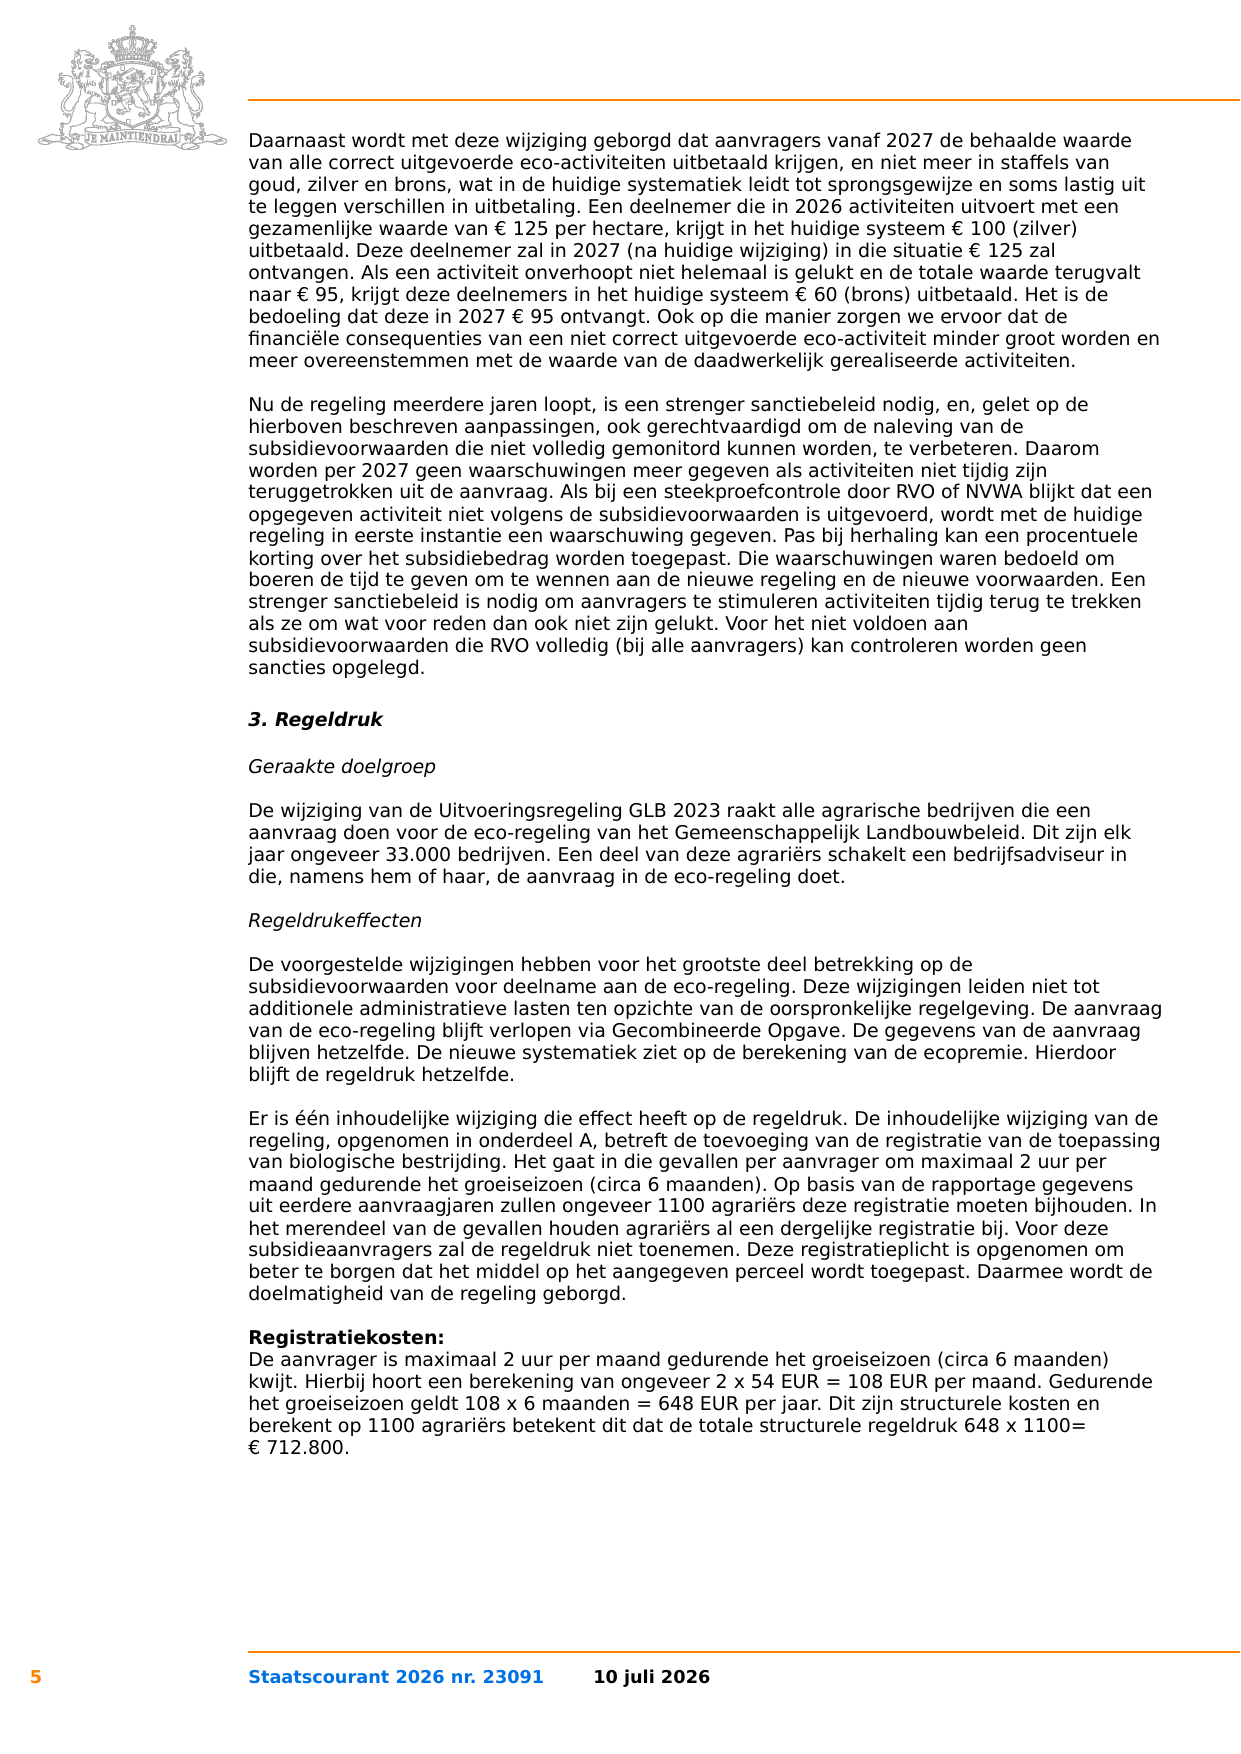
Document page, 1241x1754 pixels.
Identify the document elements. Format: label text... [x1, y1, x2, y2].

text De wijziging van de Uitvoeringsregeling GLB 2023 raakt alle agrarische bedrijven die een aanvraag doen voor de eco-regeling van het Gemeenschappelijk Landbouwbeleid. Dit zijn elk jaar ongeveer 33.000 bedrijven. Een deel van deze agrariërs schakelt een bedrijfsadviseur in die, namens hem of haar, de aanvraag in de eco-regeling doet. [248, 800, 1163, 888]
subtitle Geraakte doelgroep [248, 756, 1163, 778]
picture [38, 25, 227, 150]
subtitle 3. Regeldruk [248, 709, 1163, 731]
text Nu de regeling meerdere jaren loopt, is een strenger sanctiebeleid nodig, en, gelet op de hierboven beschreven aanpassingen, ook gerechtvaardigd om de naleving van de subsidievoorwaarden die niet volledig gemonitord kunnen worden, te verbeteren. Daarom worden per 2027 geen waarschuwingen meer gegeven als activiteiten niet tijdig zijn teruggetrokken uit de aanvraag. Als bij een steekproefcontrole door RVO of NVWA blijkt dat een opgegeven activiteit niet volgens de subsidievoorwaarden is uitgevoerd, wordt met de huidige regeling in eerste instantie een waarschuwing gegeven. Pas bij herhaling kan een procentuele korting over het subsidiebedrag worden toegepast. Die waarschuwingen waren bedoeld om boeren de tijd te geven om te wennen aan de nieuwe regeling en de nieuwe voorwaarden. Een strenger sanctiebeleid is nodig om aanvragers te stimuleren activiteiten tijdig terug te trekken als ze om wat voor reden dan ook niet zijn gelukt. Voor het niet voldoen aan subsidievoorwaarden die RVO volledig (bij alle aanvragers) kan controleren worden geen sancties opgelegd. [248, 393, 1163, 679]
text Daarnaast wordt met deze wijziging geborgd dat aanvragers vanaf 2027 de behaalde waarde van alle correct uitgevoerde eco-activiteiten uitbetaald krijgen, en niet meer in staffels van goud, zilver en brons, wat in de huidige systematiek leidt tot sprongsgewijze en soms lastig uit te leggen verschillen in uitbetaling. Een deelnemer die in 2026 activiteiten uitvoert met een gezamenlijke waarde van € 125 per hectare, krijgt in het huidige systeem € 100 (zilver) uitbetaald. Deze deelnemer zal in 2027 (na huidige wijziging) in die situatie € 125 zal ontvangen. Als een activiteit onverhoopt niet helemaal is gelukt en de totale waarde terugvalt naar € 95, krijgt deze deelnemers in het huidige systeem € 60 (brons) uitbetaald. Het is de bedoeling dat deze in 2027 € 95 ontvangt. Ook op die manier zorgen we ervoor dat de financiële consequenties van een niet correct uitgevoerde eco-activiteit minder groot worden en meer overeenstemmen met de waarde van de daadwerkelijk gerealiseerde activiteiten. [248, 130, 1163, 372]
text De voorgestelde wijzigingen hebben voor het grootste deel betrekking op de subsidievoorwaarden voor deelname aan de eco-regeling. Deze wijzigingen leiden niet tot additionele administratieve lasten ten opzichte van de oorspronkelijke regelgeving. De aanvraag van de eco-regeling blijft verlopen via Gecombineerde Opgave. De gegevens van de aanvraag blijven hetzelfde. De nieuwe systematiek ziet op de berekening van de ecopremie. Hierdoor blijft de regeldruk hetzelfde. [248, 954, 1163, 1086]
subtitle Regeldrukeffecten [248, 910, 1163, 932]
text Registratiekosten: [248, 1327, 1163, 1349]
text De aanvrager is maximaal 2 uur per maand gedurende het groeiseizoen (circa 6 maanden) kwijt. Hierbij hoort een berekening van ongeveer 2 x 54 EUR = 108 EUR per maand. Gedurende het groeiseizoen geldt 108 x 6 maanden = 648 EUR per jaar. Dit zijn structurele kosten en berekent op 1100 agrariërs betekent dit dat de totale structurele regeldruk 648 x 1100= € 712.800. [248, 1349, 1163, 1459]
text Er is één inhoudelijke wijziging die effect heeft op de regeldruk. De inhoudelijke wijziging van de regeling, opgenomen in onderdeel A, betreft de toevoeging van de registratie van de toepassing van biologische bestrijding. Het gaat in die gevallen per aanvrager om maximaal 2 uur per maand gedurende het groeiseizoen (circa 6 maanden). Op basis van de rapportage gegevens uit eerdere aanvraagjaren zullen ongeveer 1100 agrariërs deze registratie moeten bijhouden. In het merendeel van de gevallen houden agrariërs al een dergelijke registratie bij. Voor deze subsidieaanvragers zal de regeldruk niet toenemen. Deze registratieplicht is opgenomen om beter te borgen dat het middel op het aangegeven perceel wordt toegepast. Daarmee wordt de doelmatigheid van de regeling geborgd. [248, 1107, 1163, 1305]
